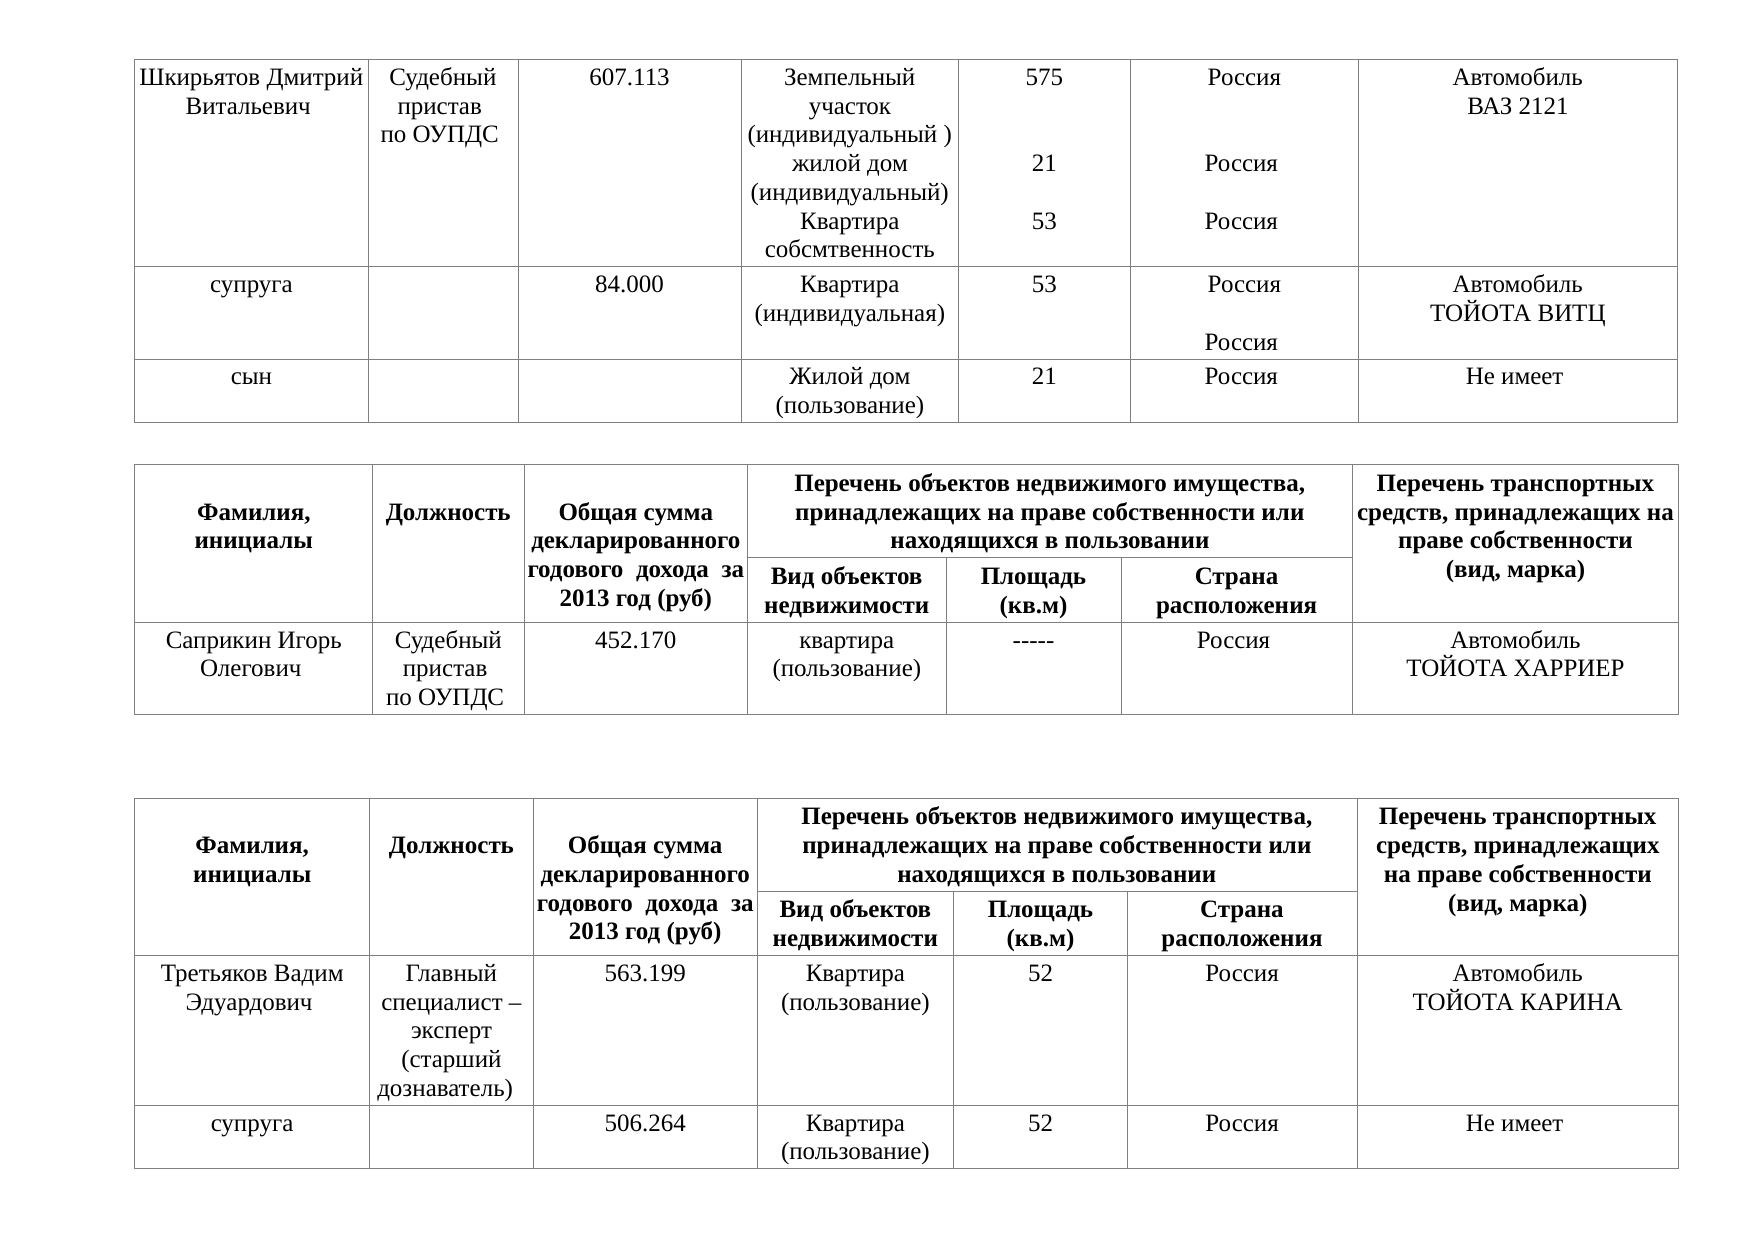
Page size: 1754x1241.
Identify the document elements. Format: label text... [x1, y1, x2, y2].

table_cell Автомобиль ВАЗ 2121 [1359, 60, 1677, 266]
table_cell 563.199 [534, 956, 757, 1104]
table_header Перечень объектов недвижимого имущества, принадлежащих на праве собственности или находящихся в пользовании [758, 799, 1357, 891]
table_cell 575 21 53 [959, 60, 1130, 266]
table_cell 607.113 [519, 60, 741, 266]
table_cell Вид объектов недвижимости [758, 892, 953, 955]
table_cell Шкирьятов Дмитрий Витальевич [135, 60, 368, 266]
table_header Должность [373, 465, 524, 622]
table_cell Вид объектов недвижимости [748, 558, 946, 622]
table_cell Россия [1122, 623, 1352, 714]
table_cell [519, 360, 741, 422]
table_cell Автомобиль ТОЙОТА ВИТЦ [1359, 267, 1677, 358]
table_cell [370, 1106, 533, 1168]
table_cell Россия Россия [1131, 267, 1358, 358]
table_header Должность [370, 799, 533, 955]
table_cell Россия [1128, 956, 1357, 1104]
table_cell Саприкин Игорь Олегович [135, 623, 372, 714]
table_cell 53 [959, 267, 1130, 358]
table_cell 506.264 [534, 1106, 757, 1168]
table_header Перечень транспортных средств, принадлежащих на праве собственности (вид, марка) [1358, 799, 1678, 955]
table_header Общая сумма декларированного годового дохода за 2013 год (руб) [525, 465, 747, 622]
table_cell Россия [1131, 360, 1358, 422]
table_cell Главный специалист – эксперт (старший дознаватель) [370, 956, 533, 1104]
table_cell Третьяков Вадим Эдуардович [135, 956, 369, 1104]
table_cell 84.000 [519, 267, 741, 358]
table_cell Россия Россия Россия [1131, 60, 1358, 266]
table_cell Квартира (пользование) [758, 956, 953, 1104]
table_cell ----- [947, 623, 1121, 714]
table_cell Страна расположения [1128, 892, 1357, 955]
table_header Общая сумма декларированного годового дохода за 2013 год (руб) [534, 799, 757, 955]
table_header Перечень транспортных средств, принадлежащих на праве собственности (вид, марка) [1353, 465, 1678, 622]
table_cell Площадь (кв.м) [954, 892, 1127, 955]
table_cell Жилой дом (пользование) [742, 360, 958, 422]
table_cell [369, 267, 518, 358]
table_cell 452.170 [525, 623, 747, 714]
table_cell Квартира (индивидуальная) [742, 267, 958, 358]
table_cell сын [135, 360, 368, 422]
table_cell Земпельный участок (индивидуальный ) жилой дом (индивидуальный) Квартира собсмтвенность [742, 60, 958, 266]
table_cell Страна расположения [1122, 558, 1352, 622]
table_cell супруга [135, 267, 368, 358]
table_cell Автомобиль ТОЙОТА КАРИНА [1358, 956, 1678, 1104]
table_cell Квартира (пользование) [758, 1106, 953, 1168]
table_header Фамилия, инициалы [135, 465, 372, 622]
table_cell Не имеет [1359, 360, 1677, 422]
table_cell Автомобиль ТОЙОТА ХАРРИЕР [1353, 623, 1678, 714]
table_cell Площадь (кв.м) [947, 558, 1121, 622]
table_header Фамилия, инициалы [135, 799, 369, 955]
table_cell квартира (пользование) [748, 623, 946, 714]
table_cell 52 [954, 956, 1127, 1104]
table_cell Судебный пристав по ОУПДС [373, 623, 524, 714]
table_cell супруга [135, 1106, 369, 1168]
table_cell 21 [959, 360, 1130, 422]
table_cell Судебный пристав по ОУПДС [369, 60, 518, 266]
table_cell 52 [954, 1106, 1127, 1168]
table_cell Не имеет [1358, 1106, 1678, 1168]
table_header Перечень объектов недвижимого имущества, принадлежащих на праве собственности или находящихся в пользовании [748, 465, 1352, 557]
table_cell [369, 360, 518, 422]
table_cell Россия [1128, 1106, 1357, 1168]
